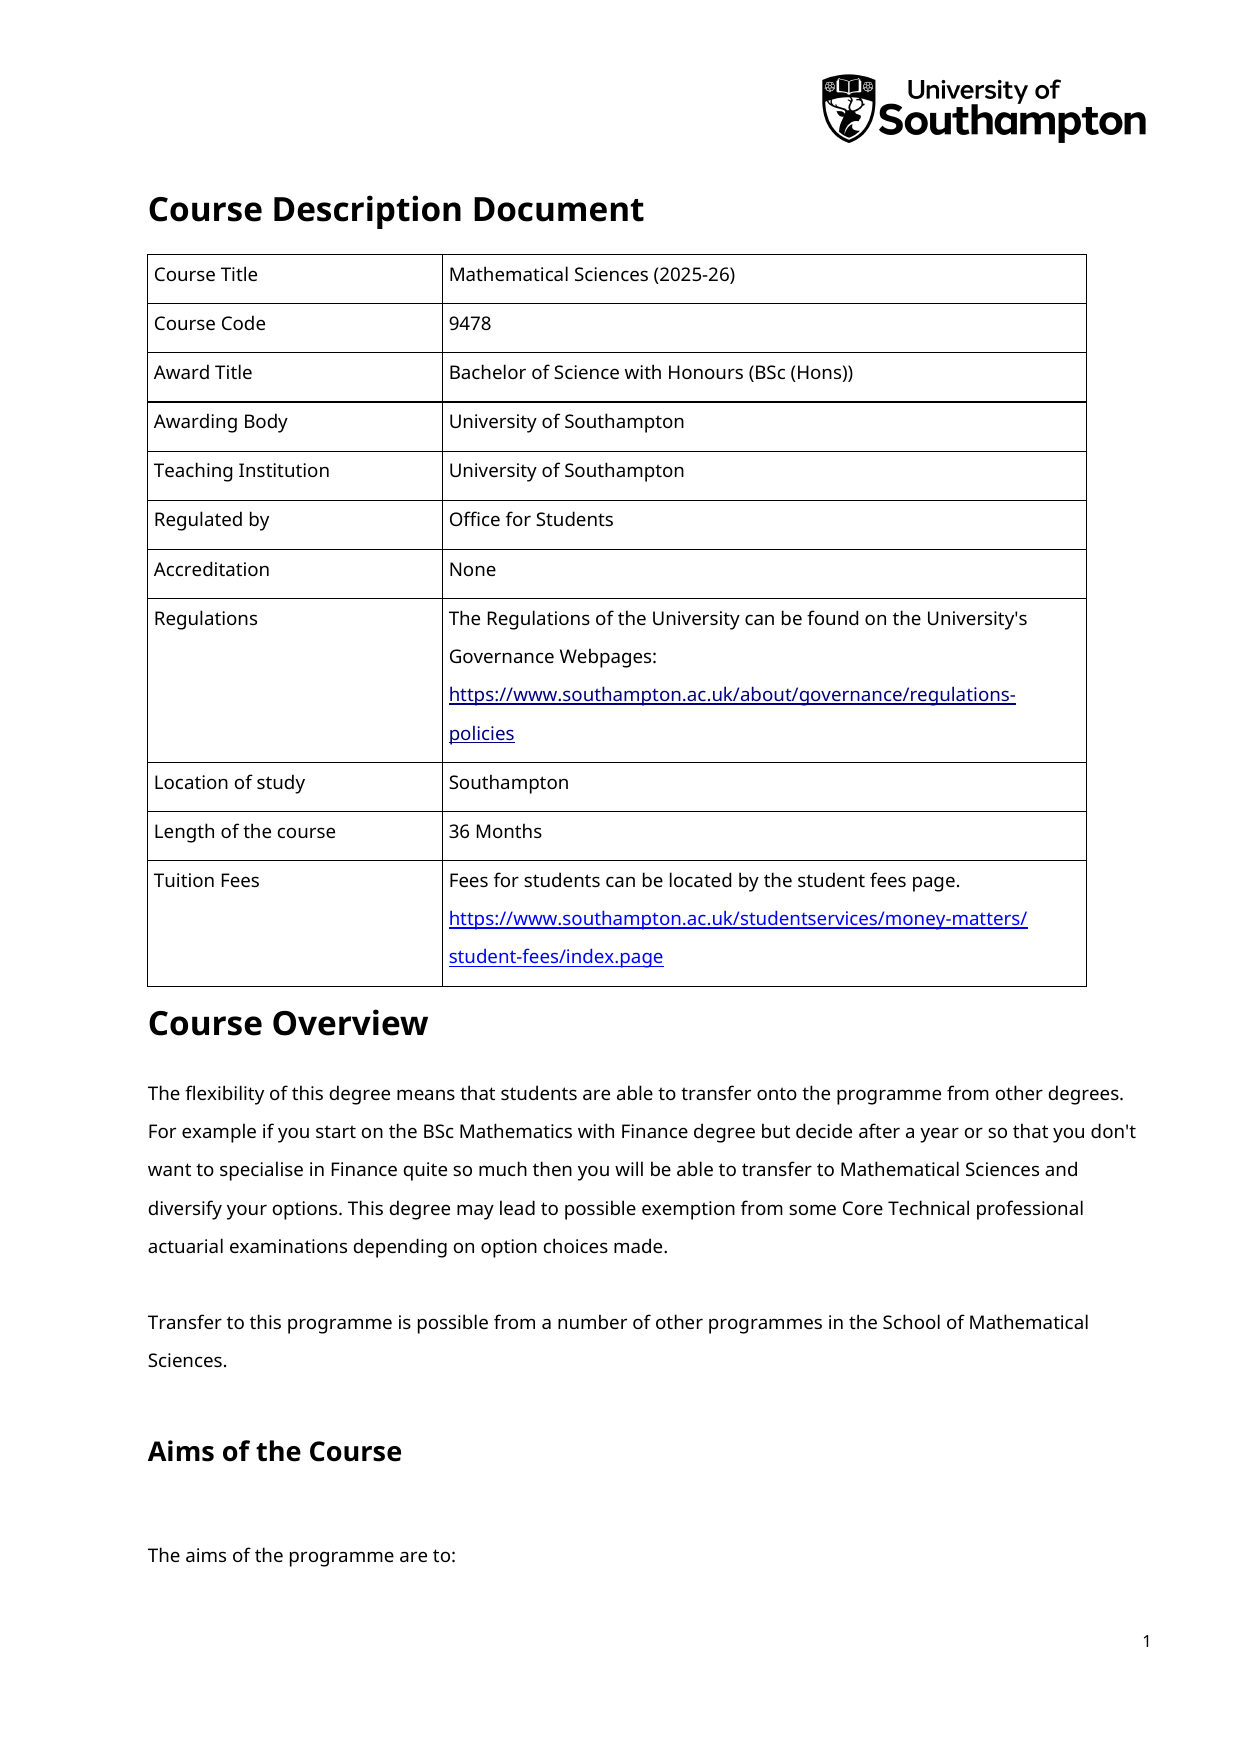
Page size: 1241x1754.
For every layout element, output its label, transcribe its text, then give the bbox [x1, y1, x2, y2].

table_cell University of Southampton [443, 403, 1086, 451]
text The flexibility of this degree means that students are able to transfer onto the programme from other degrees. For example if you start on the BSc Mathematics with Finance degree but decide after a year or so that you don't want to specialise in Finance quite so much then you will be able to transfer to Mathematical Sciences and diversify your options. This degree may lead to possible exemption from some Core Technical professional actuarial examinations depending on option choices made. Transfer to this programme is possible from a number of other programmes in the School of Mathematical Sciences. [148, 1080, 1145, 1373]
table_cell Southampton [443, 763, 1086, 811]
table_cell Bachelor of Science with Honours (BSc (Hons)) [443, 353, 1086, 401]
table_cell Teaching Institution [148, 452, 442, 500]
table_cell Course Code [148, 304, 442, 352]
table_cell Regulated by [148, 501, 442, 549]
table_cell The Regulations of the University can be found on the University's Governance Webpages: https://www.southampton.ac.uk/about/governance/regulations-policies [443, 599, 1086, 762]
table_cell Length of the course [148, 812, 442, 860]
table_cell Award Title [148, 353, 442, 401]
table_cell Location of study [148, 763, 442, 811]
table_cell 36 Months [443, 812, 1086, 860]
table_header Mathematical Sciences (2025-26) [443, 255, 1086, 303]
table_cell Fees for students can be located by the student fees page. https://www.southampton.ac.uk/studentservices/money-matters/student-fees/index.page [443, 861, 1086, 986]
table_cell None [443, 550, 1086, 598]
table_cell Office for Students [443, 501, 1086, 549]
table_cell 9478 [443, 304, 1086, 352]
subtitle Course Overview [148, 999, 1152, 1045]
subtitle Course Description Document [148, 186, 1152, 231]
text The aims of the programme are to: [148, 1542, 1152, 1606]
table_cell University of Southampton [443, 452, 1086, 500]
table_header Course Title [148, 255, 442, 303]
table_cell Regulations [148, 599, 442, 762]
table_cell Accreditation [148, 550, 442, 598]
table_cell Awarding Body [148, 403, 442, 451]
subtitle Aims of the Course [148, 1433, 1152, 1470]
table_cell Tuition Fees [148, 861, 442, 986]
